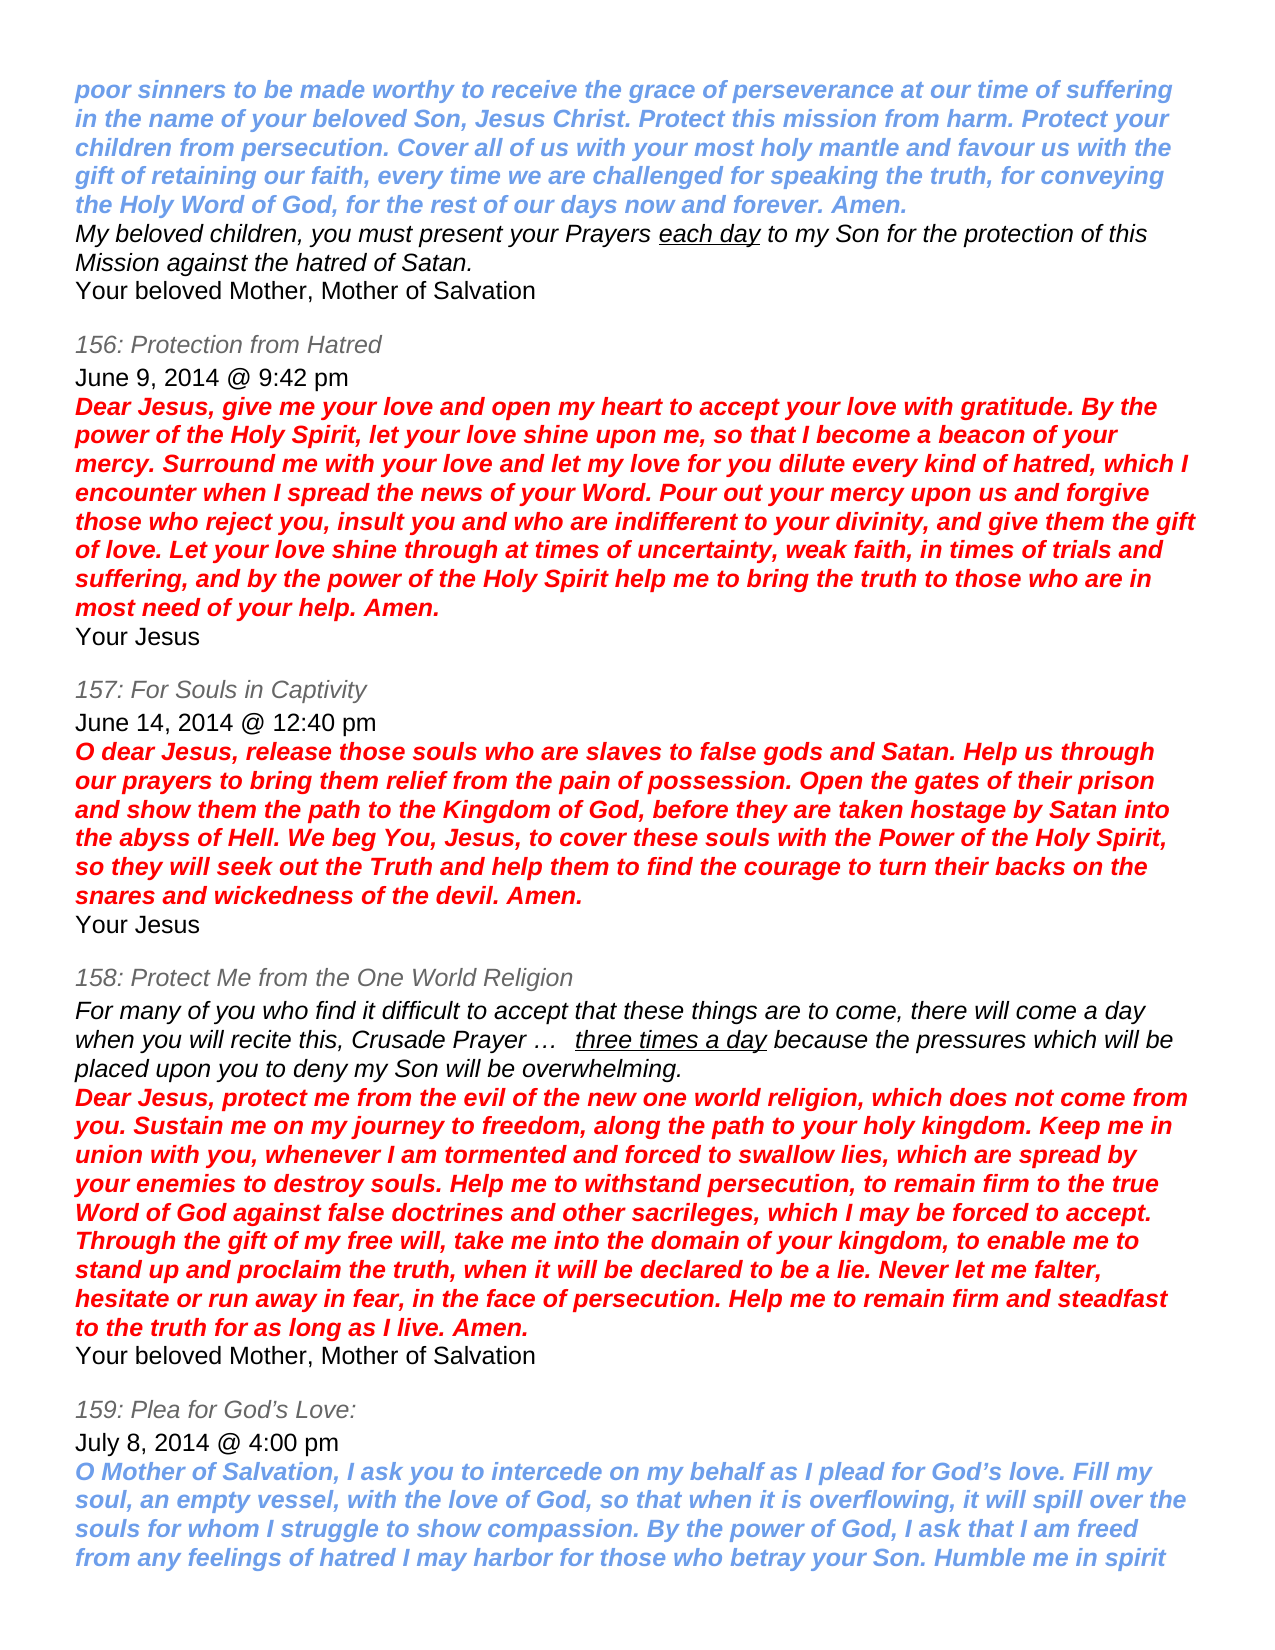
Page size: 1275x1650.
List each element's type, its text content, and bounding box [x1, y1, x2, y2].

subtitle July 8, 2014 @ 4:00 pm [75, 1428, 1200, 1457]
subtitle 158: Protect Me from the One World Religion [75, 963, 1200, 992]
text My beloved children, you must present your Prayers each day to my Son for the protection of this Mission against the hatred of Satan. [75, 219, 1200, 276]
subtitle Your Jesus [75, 622, 1200, 650]
subtitle Your beloved Mother, Mother of Salvation [75, 1341, 1200, 1370]
subtitle Dear Jesus, give me your love and open my heart to accept your love with gratitude. By the power of the Holy Spirit, let your love shine upon me, so that I become a beacon of your mercy. Surround me with your love and let my love for you dilute every kind of hatred, which I encounter when I spread the news of your Word. Pour out your mercy upon us and forgive those who reject you, insult you and who are indifferent to your divinity, and give them the gift of love. Let your love shine through at times of uncertainty, weak faith, in times of trials and suffering, and by the power of the Holy Spirit help me to bring the truth to those who are in most need of your help. Amen. [75, 392, 1200, 622]
subtitle Your Jesus [75, 909, 1200, 938]
subtitle 157: For Souls in Captivity [75, 675, 1200, 704]
subtitle Dear Jesus, protect me from the evil of the new one world religion, which does not come from you. Sustain me on my journey to freedom, along the path to your holy kingdom. Keep me in union with you, whenever I am tormented and forced to swallow lies, which are spread by your enemies to destroy souls. Help me to withstand persecution, to remain firm to the true Word of God against false doctrines and other sacrileges, which I may be forced to accept. Through the gift of my free will, take me into the domain of your kingdom, to enable me to stand up and proclaim the truth, when it will be declared to be a lie. Never let me falter, hesitate or run away in fear, in the face of persecution. Help me to remain firm and steadfast to the truth for as long as I live. Amen. [75, 1082, 1200, 1341]
subtitle poor sinners to be made worthy to receive the grace of perseverance at our time of suffering in the name of your beloved Son, Jesus Christ. Protect this mission from harm. Protect your children from persecution. Cover all of us with your most holy mantle and favour us with the gift of retaining our faith, every time we are challenged for speaking the truth, for conveying the Holy Word of God, for the rest of our days now and forever. Amen. [75, 75, 1200, 219]
subtitle Your beloved Mother, Mother of Salvation [75, 276, 1200, 305]
subtitle O dear Jesus, release those souls who are slaves to false gods and Satan. Help us through our prayers to bring them relief from the pain of possession. Open the gates of their prison and show them the path to the Kingdom of God, before they are taken hostage by Satan into the abyss of Hell. We beg You, Jesus, to cover these souls with the Power of the Holy Spirit, so they will seek out the Truth and help them to find the courage to turn their backs on the snares and wickedness of the devil. Amen. [75, 737, 1200, 909]
subtitle 156: Protection from Hatred [75, 330, 1200, 359]
subtitle June 9, 2014 @ 9:42 pm [75, 363, 1200, 392]
subtitle June 14, 2014 @ 12:40 pm [75, 708, 1200, 737]
subtitle 159: Plea for God’s Love: [75, 1395, 1200, 1424]
subtitle O Mother of Salvation, I ask you to intercede on my behalf as I plead for God’s love. Fill my soul, an empty vessel, with the love of God, so that when it is overflowing, it will spill over the souls for whom I struggle to show compassion. By the power of God, I ask that I am freed from any feelings of hatred I may harbor for those who betray your Son. Humble me in spirit [75, 1457, 1200, 1572]
text For many of you who find it difficult to accept that these things are to come, there will come a day when you will recite this, Crusade Prayer … three times a day because the pressures which will be placed upon you to deny my Son will be overwhelming. [75, 996, 1200, 1082]
